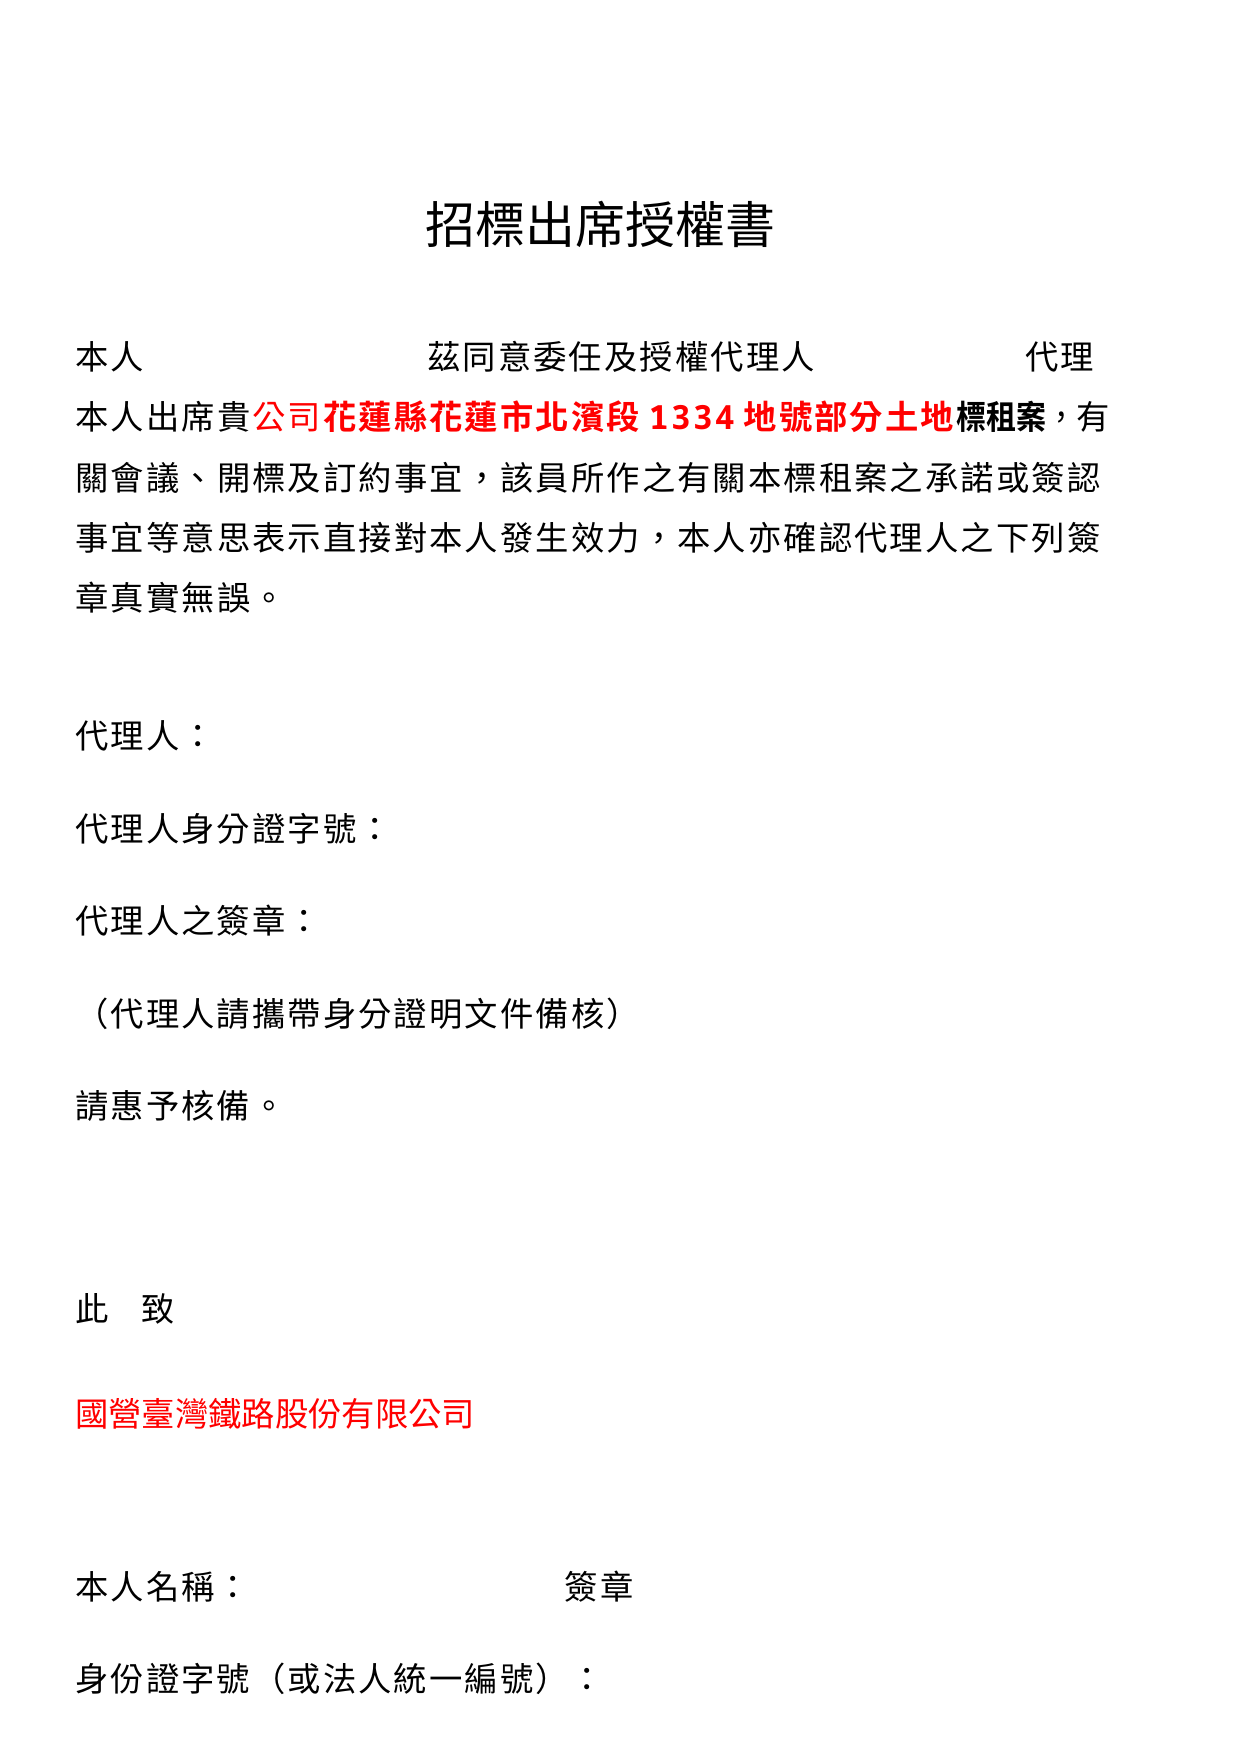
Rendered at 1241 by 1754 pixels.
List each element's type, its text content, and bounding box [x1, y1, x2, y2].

text 此 致 [75, 1265, 1000, 1327]
text （代理人請攜帶身分證明文件備核） [75, 970, 1051, 1032]
text 國營臺灣鐵路股份有限公司 [75, 1390, 1073, 1436]
text 代理人之簽章： [75, 877, 1051, 940]
text 代理人： [75, 692, 1051, 755]
text 請惠予核備。 [75, 1062, 1000, 1125]
text 招標出席授權書 [262, 149, 937, 274]
text 本人名稱： 簽章 [75, 1543, 1000, 1606]
text 本人 茲同意委任及授權代理人 代理本人出席貴公司花蓮縣花蓮市北濱段1334地號部分土地標租案，有關會議、開標及訂約事宜，該員所作之有關本標租案之承諾或簽認事宜等意思表示直接對本人發生效力，本人亦確認代理人之下列簽章真實無誤。 [75, 331, 1121, 620]
text 身份證字號（或法人統一編號）： [75, 1636, 1000, 1698]
text 代理人身分證字號： [75, 785, 1051, 847]
